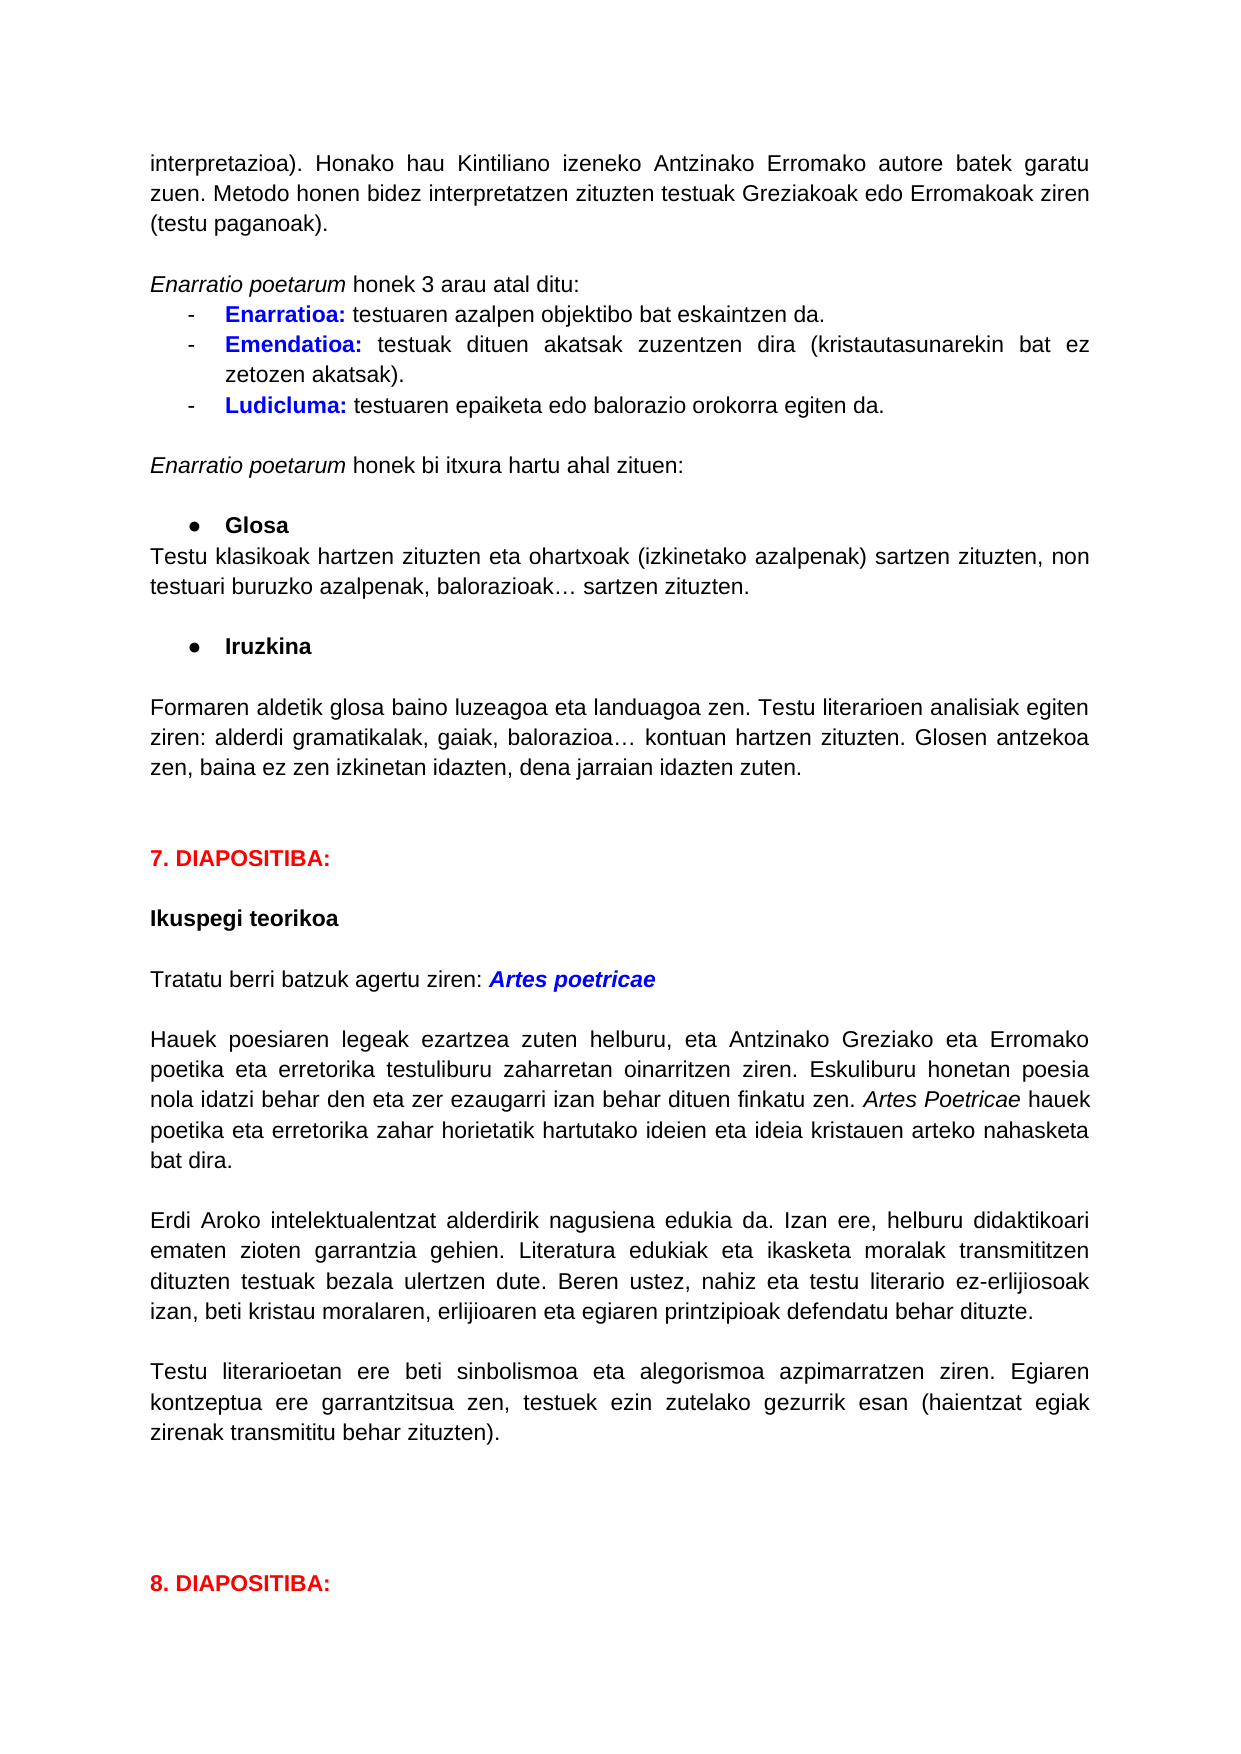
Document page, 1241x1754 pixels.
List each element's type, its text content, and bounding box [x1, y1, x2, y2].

text Tratatu berri batzuk agertu ziren: Artes poetricae [150, 966, 1090, 992]
text Ikuspegi teorikoa [150, 905, 1090, 932]
text Formaren aldetik glosa baino luzeagoa eta landuagoa zen. Testu literarioen analisiak egiten ziren: alderdi gramatikalak, gaiak, balorazioa… kontuan hartzen zituzten. Glosen antzekoa zen, baina ez zen izkinetan idazten, dena jarraian idazten zuten. [150, 694, 1090, 781]
text Testu klasikoak hartzen zituzten eta ohartxoak (izkinetako azalpenak) sartzen zituzten, non testuari buruzko azalpenak, balorazioak… sartzen zituzten. [150, 543, 1090, 599]
text 8. DIAPOSITIBA: [150, 1570, 1090, 1596]
list Iruzkina [187, 633, 1090, 660]
list Emendatioa: testuak dituen akatsak zuzentzen dira (kristautasunarekin bat ez zetozen akatsak). [187, 331, 1090, 388]
text Enarratio poetarum honek bi itxura hartu ahal zituen: [150, 452, 1090, 478]
list Enarratioa: testuaren azalpen objektibo bat eskaintzen da. [187, 301, 1090, 327]
text Testu literarioetan ere beti sinbolismoa eta alegorismoa azpimarratzen ziren. Egiaren kontzeptua ere garrantzitsua zen, testuek ezin zutelako gezurrik esan (haientzat egiak zirenak transmititu behar zituzten). [150, 1358, 1090, 1445]
text Hauek poesiaren legeak ezartzea zuten helburu, eta Antzinako Greziako eta Erromako poetika eta erretorika testuliburu zaharretan oinarritzen ziren. Eskuliburu honetan poesia nola idatzi behar den eta zer ezaugarri izan behar dituen finkatu zen. Artes Poetricae hauek poetika eta erretorika zahar horietatik hartutako ideien eta ideia kristauen arteko nahasketa bat dira. [150, 1026, 1090, 1173]
text Erdi Aroko intelektualentzat alderdirik nagusiena edukia da. Izan ere, helburu didaktikoari ematen zioten garrantzia gehien. Literatura edukiak eta ikasketa moralak transmititzen dituzten testuak bezala ulertzen dute. Beren ustez, nahiz eta testu literario ez-erlijiosoak izan, beti kristau moralaren, erlijioaren eta egiaren printzipioak defendatu behar dituzte. [150, 1207, 1090, 1324]
text interpretazioa). Honako hau Kintiliano izeneko Antzinako Erromako autore batek garatu zuen. Metodo honen bidez interpretatzen zituzten testuak Greziakoak edo Erromakoak ziren (testu paganoak). [150, 150, 1090, 237]
text 7. DIAPOSITIBA: [150, 845, 1090, 871]
list Glosa [187, 512, 1090, 539]
text Enarratio poetarum honek 3 arau atal ditu: [150, 271, 1090, 297]
list Ludicluma: testuaren epaiketa edo balorazio orokorra egiten da. [187, 392, 1090, 418]
